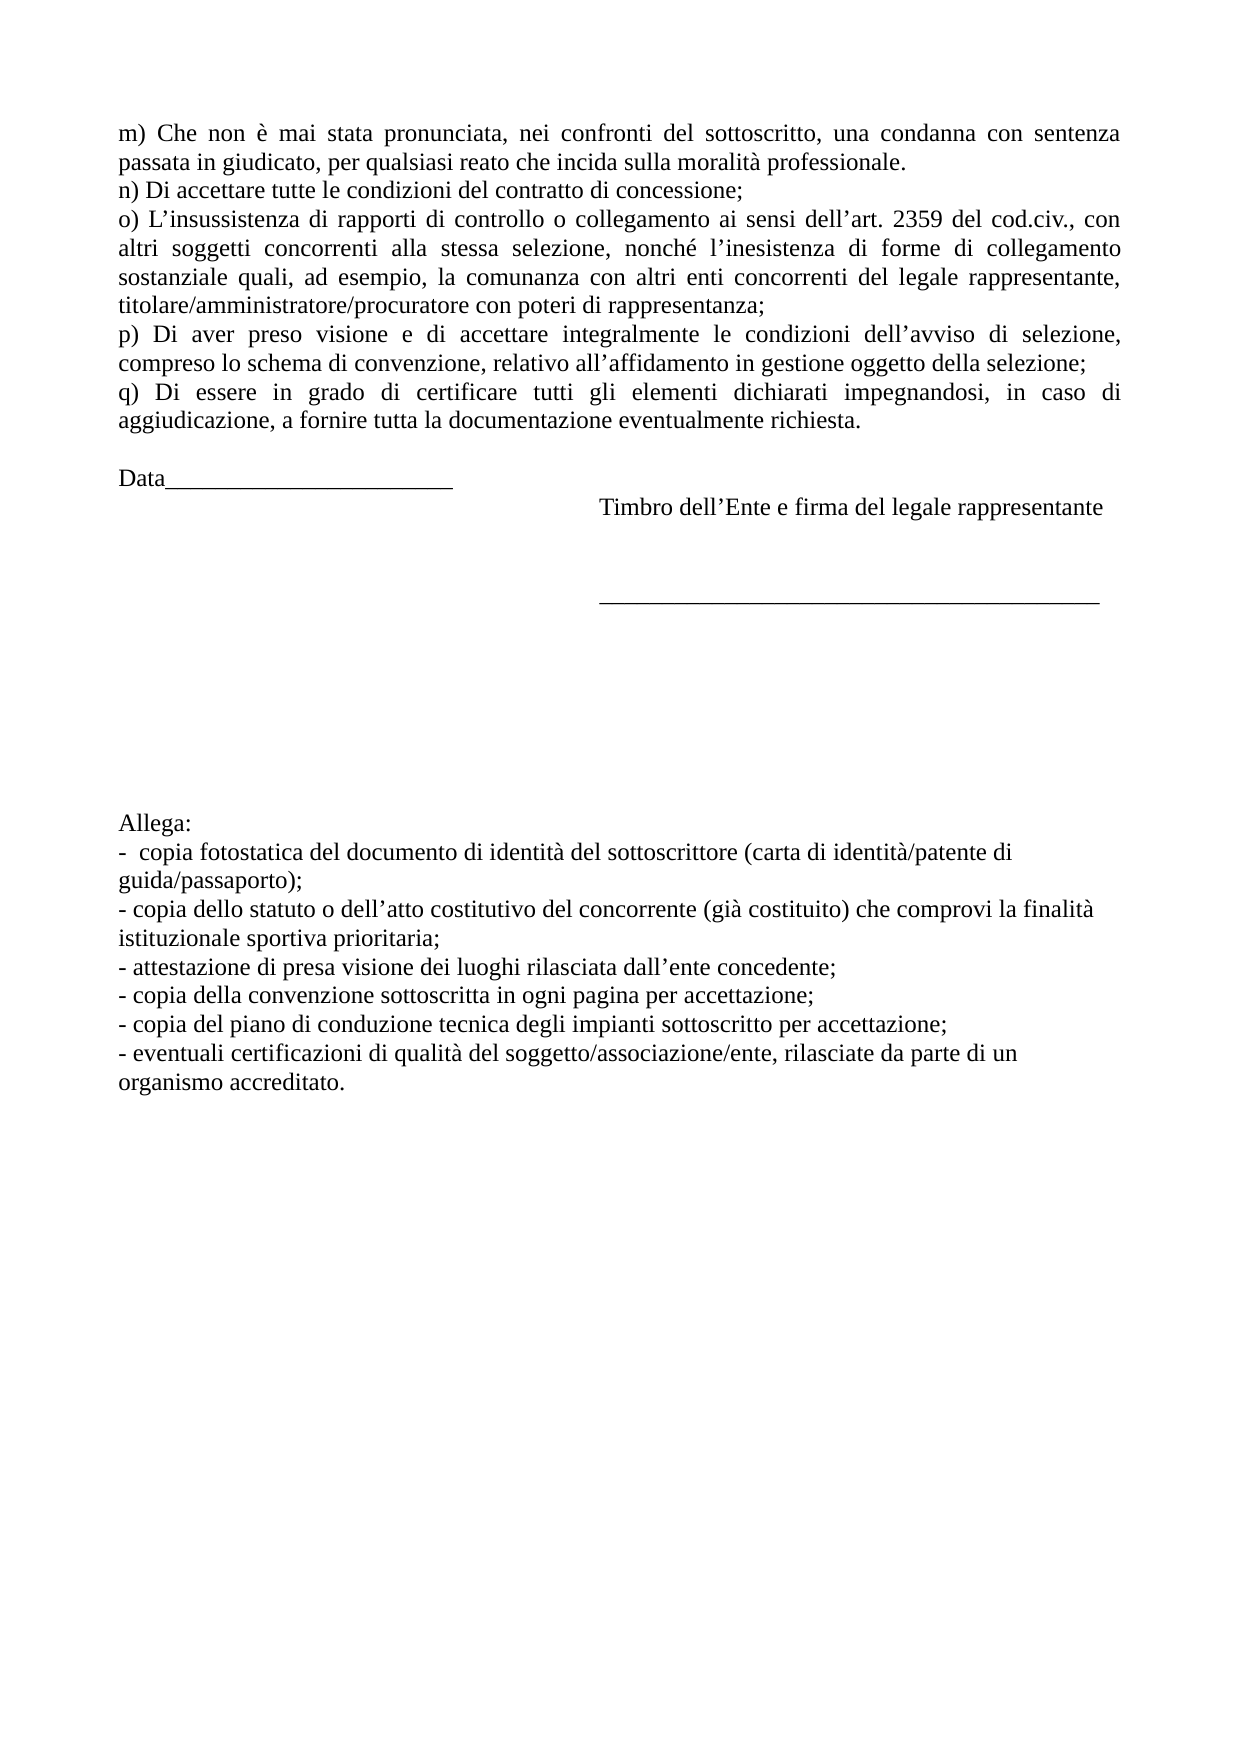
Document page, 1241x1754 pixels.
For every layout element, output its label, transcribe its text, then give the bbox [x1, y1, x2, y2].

text - copia della convenzione sottoscritta in ogni pagina per accettazione; [118, 981, 1122, 1009]
text m) Che non è mai stata pronunciata, nei confronti del sottoscritto, una condanna con sentenza passata in giudicato, per qualsiasi reato che incida sulla moralità professionale. [118, 118, 1122, 176]
text n) Di accettare tutte le condizioni del contratto di concessione; [118, 176, 1122, 204]
text - attestazione di presa visione dei luoghi rilasciata dall’ente concedente; [118, 952, 1122, 981]
text q) Di essere in grado di certificare tutti gli elementi dichiarati impegnandosi, in caso di aggiudicazione, a fornire tutta la documentazione eventualmente richiesta. [118, 377, 1122, 434]
text Data_______________________ [118, 463, 1122, 492]
text - eventuali certificazioni di qualità del soggetto/associazione/ente, rilasciate da parte di un organismo accreditato. [118, 1038, 1122, 1096]
text Timbro dell’Ente e firma del legale rappresentante [118, 492, 1122, 521]
text Allega: [118, 808, 1122, 837]
text o) L’insussistenza di rapporti di controllo o collegamento ai sensi dell’art. 2359 del cod.civ., con altri soggetti concorrenti alla stessa selezione, nonché l’inesistenza di forme di collegamento sostanziale quali, ad esempio, la comunanza con altri enti concorrenti del legale rappresentante, titolare/amministratore/procuratore con poteri di rappresentanza; [118, 204, 1122, 319]
text ________________________________________ [118, 578, 1122, 607]
text - copia dello statuto o dell’atto costitutivo del concorrente (già costituito) che comprovi la finalità istituzionale sportiva prioritaria; [118, 894, 1122, 952]
text - copia del piano di conduzione tecnica degli impianti sottoscritto per accettazione; [118, 1009, 1122, 1038]
text p) Di aver preso visione e di accettare integralmente le condizioni dell’avviso di selezione, compreso lo schema di convenzione, relativo all’affidamento in gestione oggetto della selezione; [118, 319, 1122, 377]
text - copia fotostatica del documento di identità del sottoscrittore (carta di identità/patente di guida/passaporto); [118, 837, 1122, 894]
